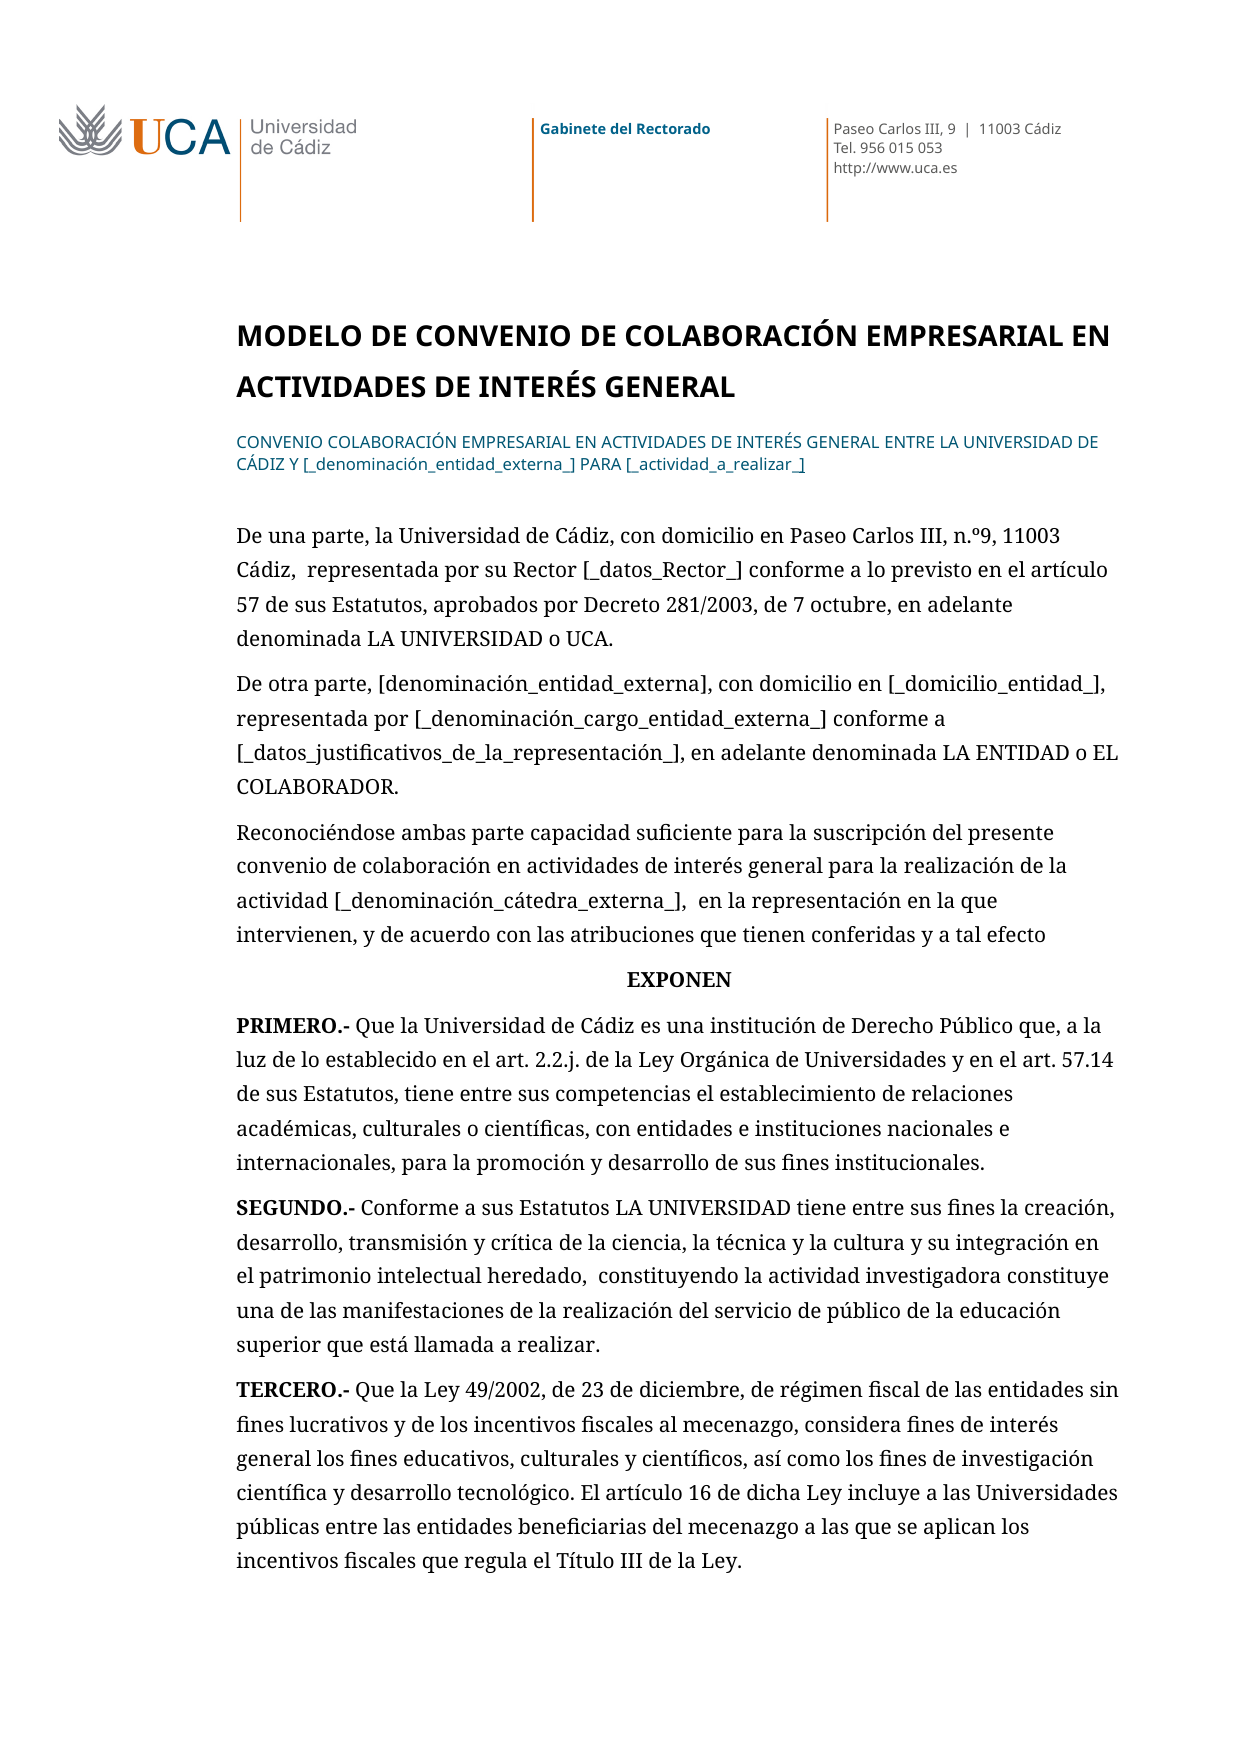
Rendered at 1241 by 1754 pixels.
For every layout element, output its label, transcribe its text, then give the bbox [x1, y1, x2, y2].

text EXPONEN [236, 966, 1122, 994]
text De una parte, la Universidad de Cádiz, con domicilio en Paseo Carlos III, n.º9, 11003 Cádiz, representada por su Rector [_datos_Rector_] conforme a lo previsto en el artículo 57 de sus Estatutos, aprobados por Decreto 281/2003, de 7 octubre, en adelante denominada LA UNIVERSIDAD o UCA. [236, 522, 1122, 652]
text TERCERO.- Que la Ley 49/2002, de 23 de diciembre, de régimen fiscal de las entidades sin fines lucrativos y de los incentivos fiscales al mecenazgo, considera fines de interés general los fines educativos, culturales y científicos, así como los fines de investigación científica y desarrollo tecnológico. El artículo 16 de dicha Ley incluye a las Universidades públicas entre las entidades beneficiarias del mecenazgo a las que se aplican los incentivos fiscales que regula el Título III de la Ley. [236, 1376, 1122, 1574]
picture [1005, 436, 1011, 446]
picture [626, 458, 630, 473]
picture [530, 103, 535, 222]
picture [59, 104, 356, 222]
picture [648, 436, 652, 446]
text SEGUNDO.- Conforme a sus Estatutos LA UNIVERSIDAD tiene entre sus fines la creación, desarrollo, transmisión y crítica de la ciencia, la técnica y la cultura y su integración en el patrimonio intelectual heredado, constituyendo la actividad investigadora constituye una de las manifestaciones de la realización del servicio de público de la educación superior que está llamada a realizar. [236, 1193, 1122, 1358]
picture [621, 436, 631, 448]
picture [284, 436, 290, 446]
picture [304, 458, 315, 473]
picture [712, 436, 717, 446]
picture [825, 103, 829, 222]
picture [1062, 436, 1069, 446]
picture [989, 436, 995, 446]
text PRIMERO.- Que la Universidad de Cádiz es una institución de Derecho Público que, a la luz de lo establecido en el art. 2.2.j. de la Ley Orgánica de Universidades y en el art. 57.14 de sus Estatutos, tiene entre sus competencias el establecimiento de relaciones académicas, culturales o científicas, con entidades e instituciones nacionales e internacionales, para la promoción y desarrollo de sus fines institucionales. [236, 1011, 1122, 1176]
subtitle CONVENIO COLABORACIÓN EMPRESARIAL EN ACTIVIDADES DE INTERÉS GENERAL ENTRE LA UNIVERSIDAD DE CÁDIZ Y [_denominación_entidad_externa_] PARA [_actividad_a_realizar_] [236, 430, 1122, 476]
picture [1033, 436, 1037, 446]
picture [372, 436, 379, 446]
subtitle MODELO DE CONVENIO DE COLABORACIÓN EMPRESARIAL EN ACTIVIDADES DE INTERÉS GENERAL [236, 316, 1122, 406]
picture [1039, 436, 1046, 446]
text Reconociéndose ambas parte capacidad suficiente para la suscripción del presente convenio de colaboración en actividades de interés general para la realización de la actividad [_denominación_cátedra_externa_], en la representación en la que intervienen, y de acuerdo con las atribuciones que tienen conferidas y a tal efecto [236, 818, 1122, 948]
text De otra parte, [denominación_entidad_externa], con domicilio en [_domicilio_entidad_], representada por [_denominación_cargo_entidad_externa_] conforme a [_datos_justificativos_de_la_representación_], en adelante denominada LA ENTIDAD o EL COLABORADOR. [236, 669, 1122, 800]
picture [677, 436, 684, 446]
picture [463, 436, 469, 446]
picture [820, 436, 826, 446]
